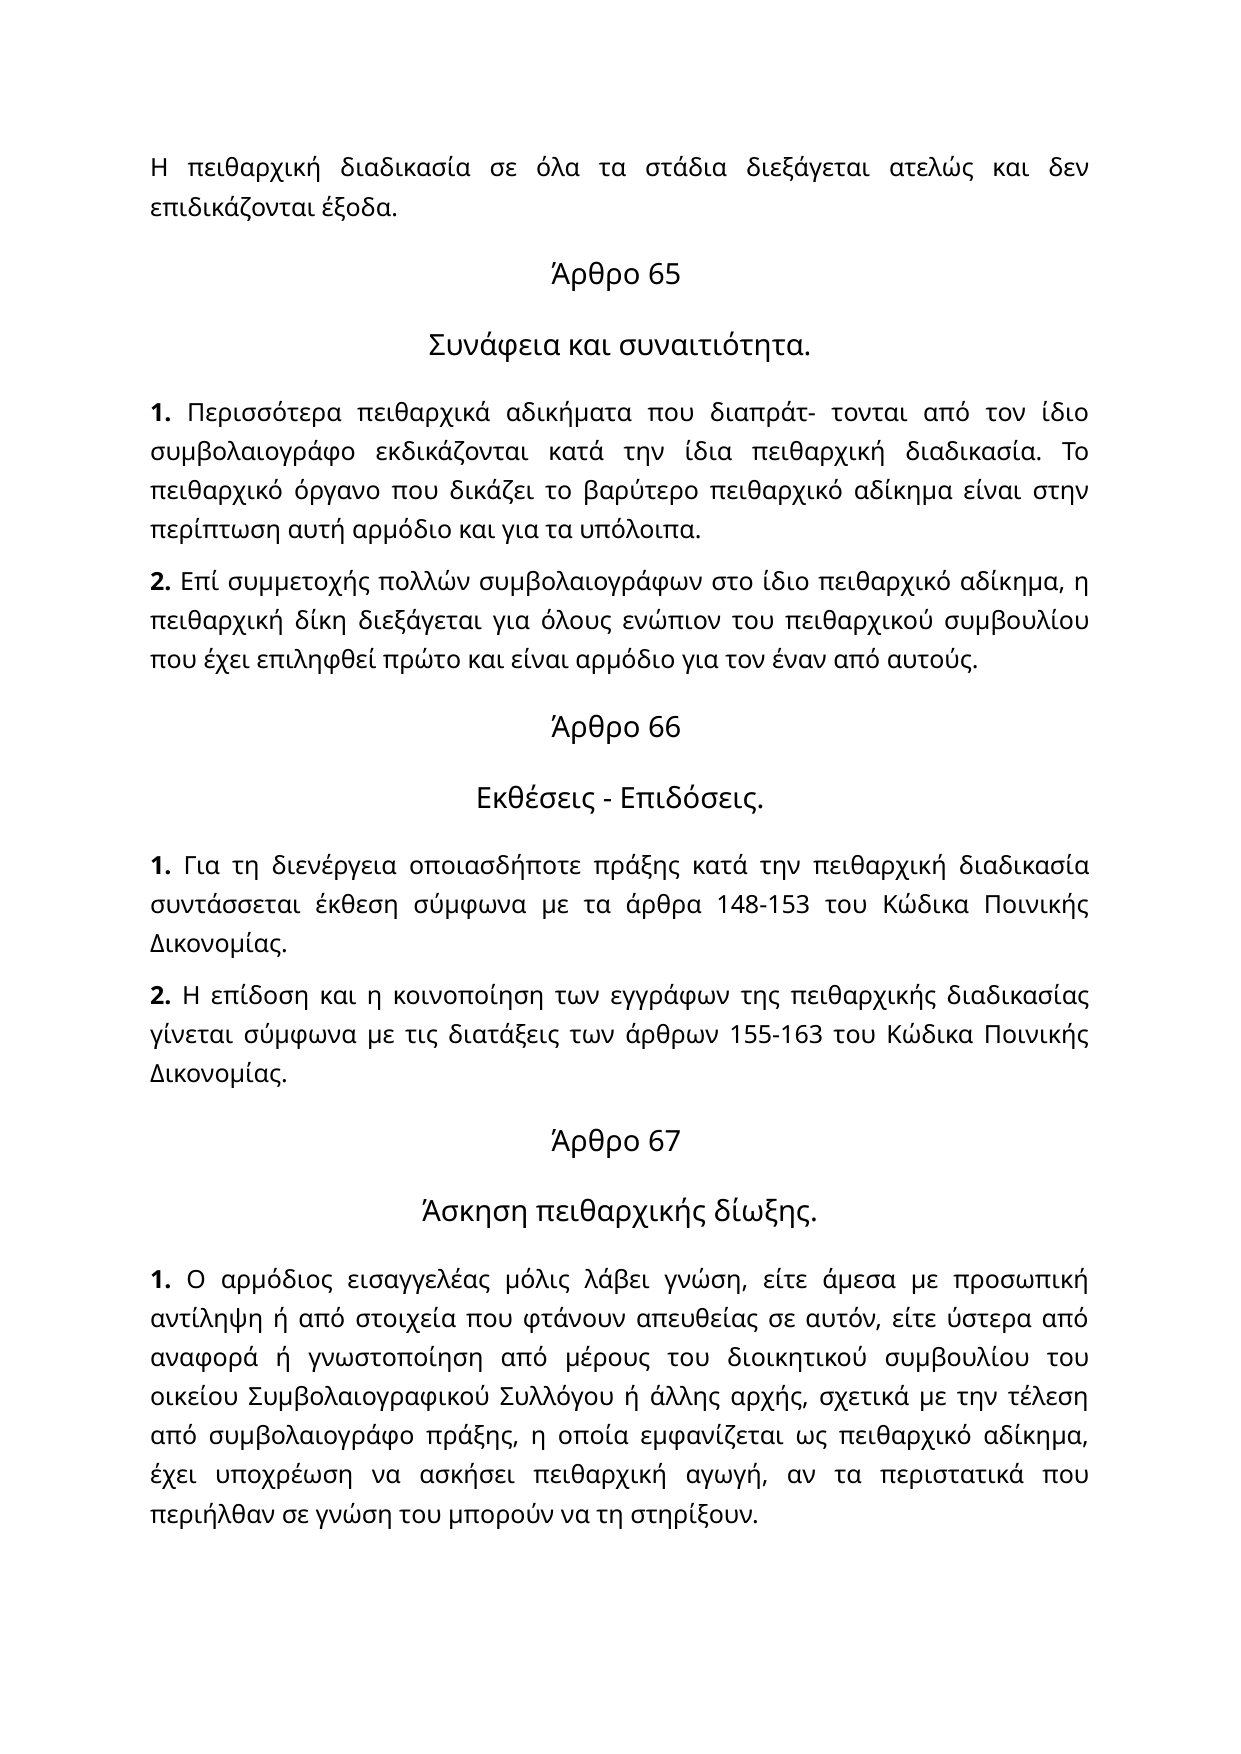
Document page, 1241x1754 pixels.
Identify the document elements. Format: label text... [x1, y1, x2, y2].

subtitle Άρθρο 65 [150, 253, 1090, 293]
text 1. Ο αρμόδιος εισαγγελέας μόλις λάβει γνώση, είτε άμεσα με προσωπική αντίληψη ή από στοιχεία που φτάνουν απευθείας σε αυτόν, είτε ύστερα από αναφορά ή γνωστοποίηση από μέρους του διοικητικού συμβουλίου του οικείου Συμβολαιογραφικού Συλλόγου ή άλλης αρχής, σχετικά με την τέλεση από συμβολαιογράφο πράξης, η οποία εμφανίζεται ως πειθαρχικό αδίκημα, έχει υποχρέωση να ασκήσει πειθαρχική αγωγή, αν τα περιστατικά που περιήλθαν σε γνώση του μπορούν να τη στηρίξουν. [150, 1261, 1090, 1530]
text 2. Επί συμμετοχής πολλών συμβολαιογράφων στο ίδιο πειθαρχικό αδίκημα, η πειθαρχική δίκη διεξάγεται για όλους ενώπιον του πειθαρχικού συμβουλίου που έχει επιληφθεί πρώτο και είναι αρμόδιο για τον έναν από αυτούς. [150, 564, 1090, 676]
subtitle Άρθρο 66 [150, 706, 1090, 746]
subtitle Εκθέσεις - Επιδόσεις. [150, 777, 1090, 817]
text 1. Περισσότερα πειθαρχικά αδικήματα που διαπράτ- τονται από τον ίδιο συμβολαιογράφο εκδικάζονται κατά την ίδια πειθαρχική διαδικασία. Το πειθαρχικό όργανο που δικάζει το βαρύτερο πειθαρχικό αδίκημα είναι στην περίπτωση αυτή αρμόδιο και για τα υπόλοιπα. [150, 394, 1090, 546]
subtitle Άρθρο 67 [150, 1120, 1090, 1160]
text 1. Για τη διενέργεια οποιασδήποτε πράξης κατά την πειθαρχική διαδικασία συντάσσεται έκθεση σύμφωνα με τα άρθρα 148-153 του Κώδικα Ποινικής Δικονομίας. [150, 847, 1090, 960]
subtitle Άσκηση πειθαρχικής δίωξης. [150, 1191, 1090, 1230]
text Η πειθαρχική διαδικασία σε όλα τα στάδια διεξάγεται ατελώς και δεν επιδικάζονται έξοδα. [150, 150, 1090, 223]
text 2. Η επίδοση και η κοινοποίηση των εγγράφων της πειθαρχικής διαδικασίας γίνεται σύμφωνα με τις διατάξεις των άρθρων 155-163 του Κώδικα Ποινικής Δικονομίας. [150, 977, 1090, 1090]
subtitle Συνάφεια και συναιτιότητα. [150, 324, 1090, 364]
